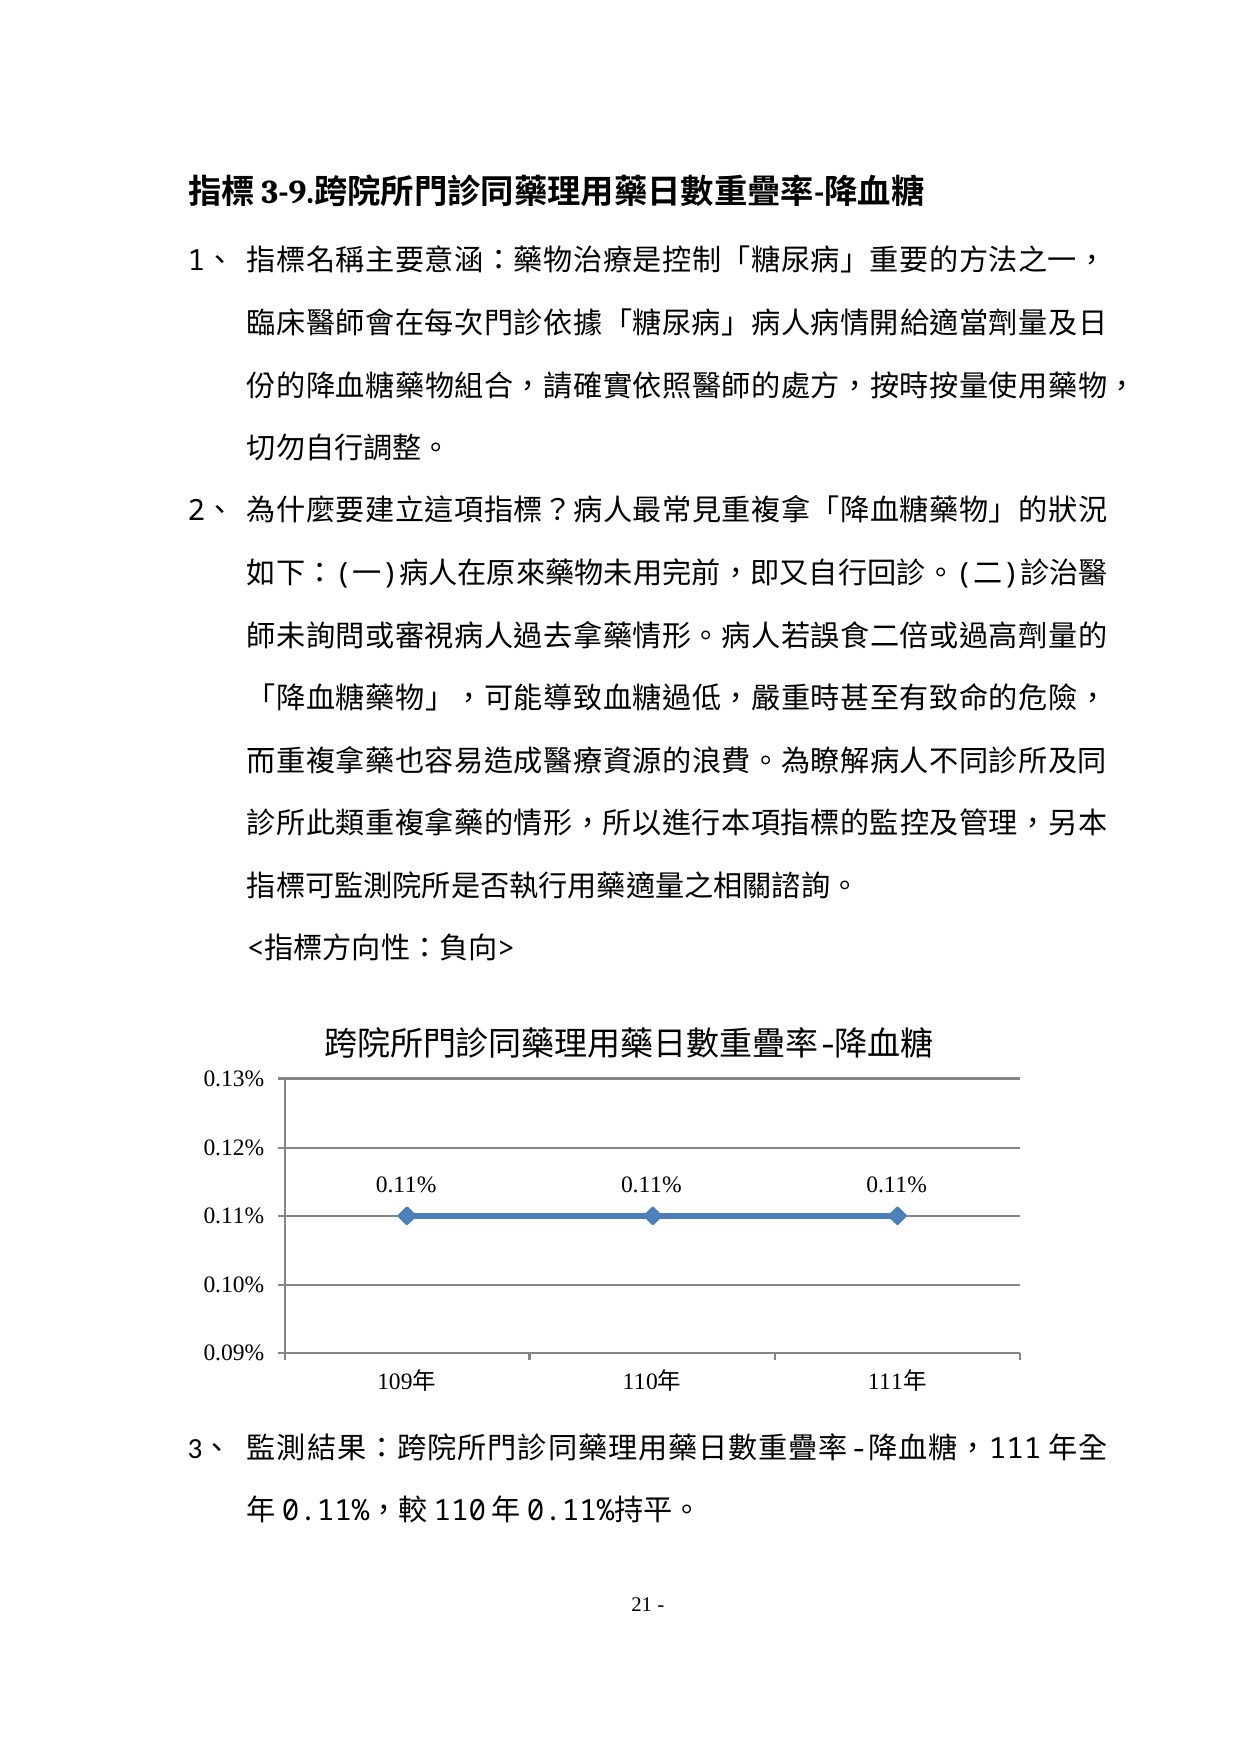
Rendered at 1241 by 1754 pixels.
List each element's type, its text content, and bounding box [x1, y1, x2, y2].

list 監測結果：跨院所門診同藥理用藥日數重疊率-降血糖，111年全年0.11%，較110年0.11%持平。 [187, 967, 1107, 1529]
list 為什麼要建立這項指標？病人最常見重複拿「降血糖藥物」的狀況如下：(一)病人在原來藥物未用完前，即又自行回診。(二)診治醫師未詢問或審視病人過去拿藥情形。病人若誤食二倍或過高劑量的「降血糖藥物」，可能導致血糖過低，嚴重時甚至有致命的危險，而重複拿藥也容易造成醫療資源的浪費。為瞭解病人不同診所及同診所此類重複拿藥的情形，所以進行本項指標的監控及管理，另本指標可監測院所是否執行用藥適量之相關諮詢。 [187, 467, 1107, 904]
subtitle 指標3-9.跨院所門診同藥理用藥日數重疊率-降血糖 [188, 148, 1109, 210]
list 指標名稱主要意涵：藥物治療是控制「糖尿病」重要的方法之一，臨床醫師會在每次門診依據「糖尿病」病人病情開給適當劑量及日份的降血糖藥物組合，請確實依照醫師的處方，按時按量使用藥物，切勿自行調整。 [187, 217, 1107, 467]
text <指標方向性：負向> [247, 904, 1107, 967]
